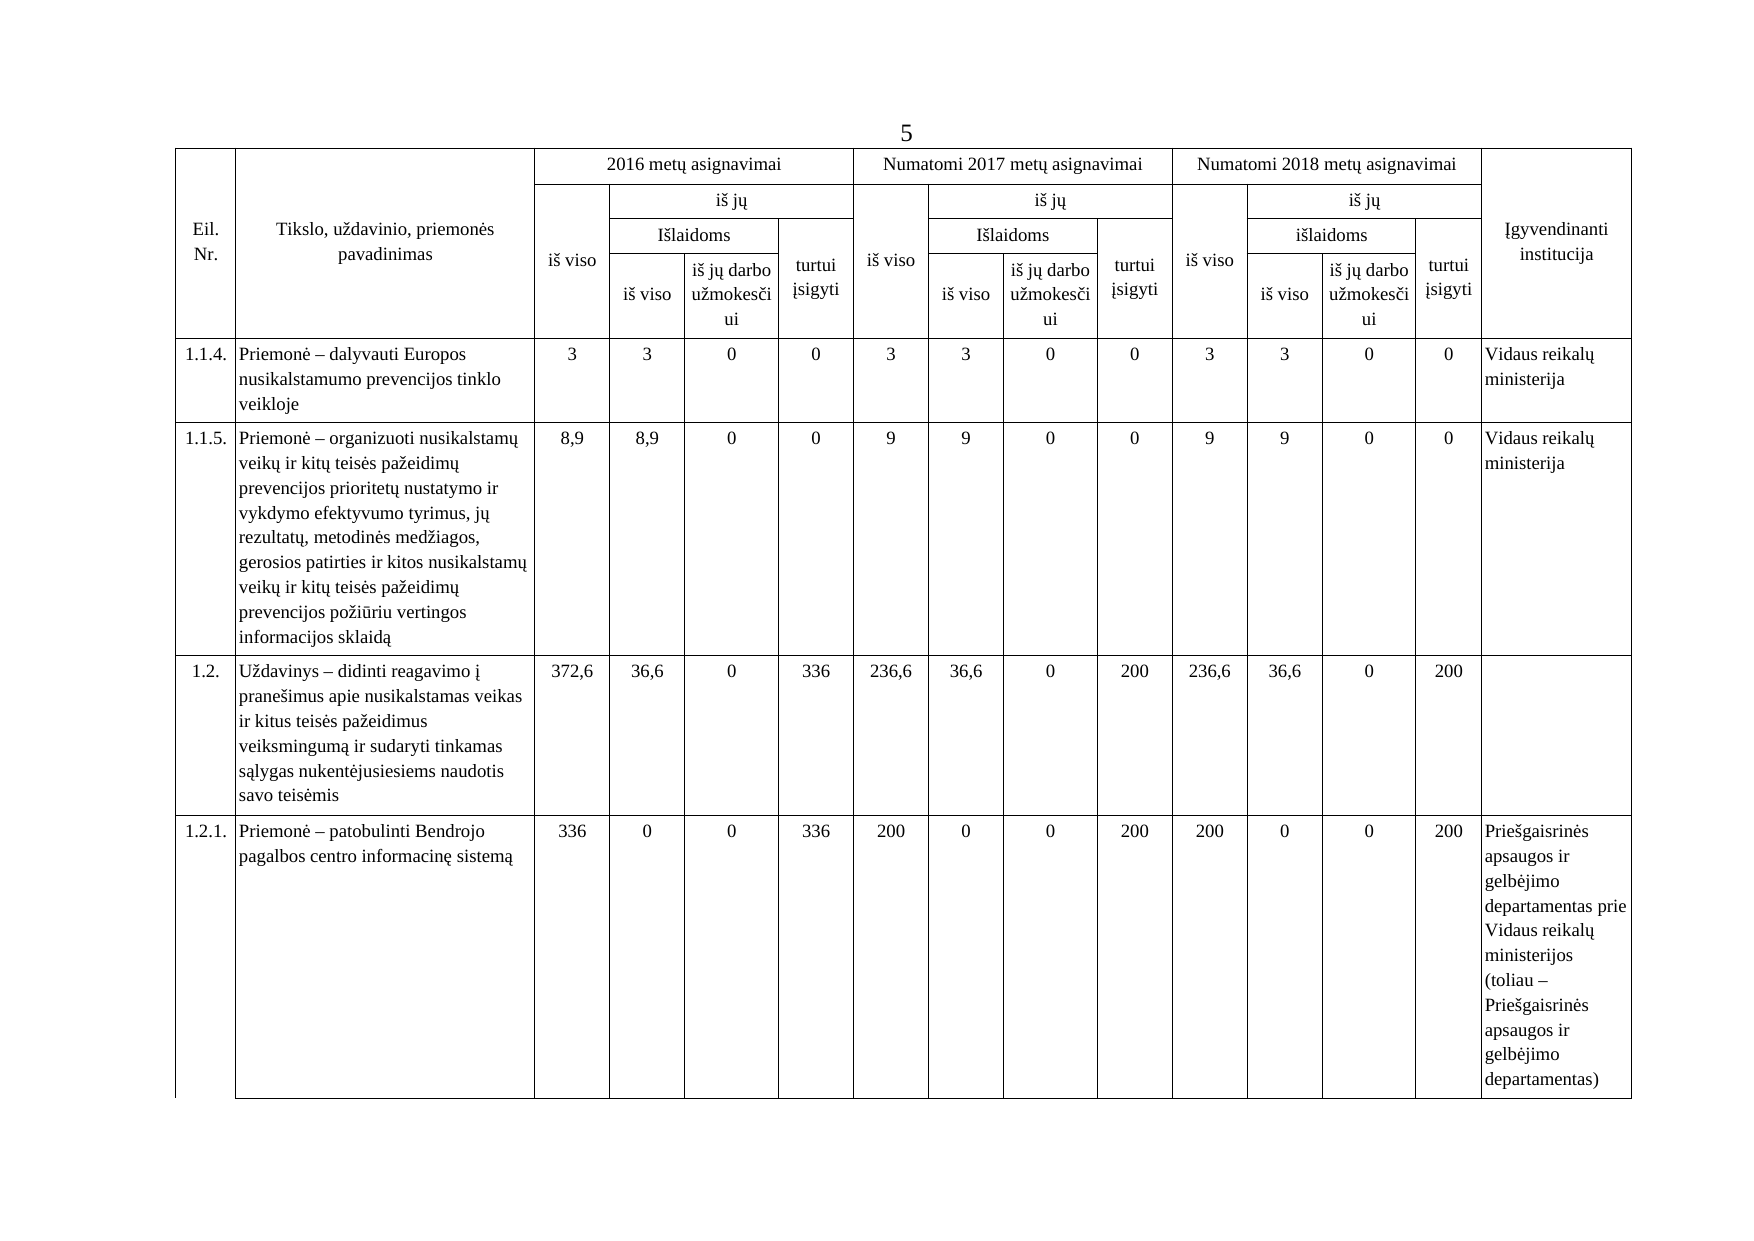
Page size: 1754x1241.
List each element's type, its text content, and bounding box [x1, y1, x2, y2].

table_cell 0 [1248, 816, 1322, 1097]
table_cell iš jų darbo užmokesčiui [1323, 254, 1415, 337]
table_cell 336 [779, 816, 853, 1097]
table_header Numatomi 2017 metų asignavimai [854, 149, 1172, 183]
table_cell 236,6 [854, 656, 928, 815]
table_cell 336 [779, 656, 853, 815]
table_cell 1.1.4. [176, 339, 235, 422]
table_cell 8,9 [610, 423, 684, 655]
table_cell Uždavinys – didinti reagavimo į pranešimus apie nusikalstamas veikas ir kitus teisės pažeidimus veiksmingumą ir sudaryti tinkamas sąlygas nukentėjusiesiems naudotis savo teisėmis [236, 656, 534, 815]
table_cell 0 [1416, 339, 1481, 422]
table_cell 200 [1098, 656, 1172, 815]
table_cell 0 [685, 656, 778, 815]
table_cell 200 [1098, 816, 1172, 1097]
table_cell iš jų [929, 185, 1172, 218]
table_cell [1482, 656, 1631, 815]
table_cell 9 [1248, 423, 1322, 655]
table_cell 0 [779, 423, 853, 655]
table_cell 200 [1416, 656, 1481, 815]
table_cell 36,6 [929, 656, 1003, 815]
table_cell 3 [610, 339, 684, 422]
table_header Įgyvendinanti institucija [1482, 149, 1631, 337]
table_cell Priemonė – dalyvauti Europos nusikalstamumo prevencijos tinklo veikloje [236, 339, 534, 422]
table_cell iš jų darbo užmokesčiui [685, 254, 778, 337]
table_cell 3 [1173, 339, 1247, 422]
table_cell 336 [535, 816, 609, 1097]
table_cell 1.2.1. [176, 816, 235, 1097]
table_cell iš viso [854, 185, 928, 337]
table_cell 0 [929, 816, 1003, 1097]
table_cell 0 [1098, 423, 1172, 655]
table_cell 3 [1248, 339, 1322, 422]
table_cell iš jų [1248, 185, 1481, 218]
table_cell Priemonė – organizuoti nusikalstamų veikų ir kitų teisės pažeidimų prevencijos prioritetų nustatymo ir vykdymo efektyvumo tyrimus, jų rezultatų, metodinės medžiagos, gerosios patirties ir kitos nusikalstamų veikų ir kitų teisės pažeidimų prevencijos požiūriu vertingos informacijos sklaidą [236, 423, 534, 655]
table_header Eil. Nr. [176, 149, 235, 337]
table_cell 372,6 [535, 656, 609, 815]
table_cell 0 [685, 423, 778, 655]
table_cell iš jų [610, 185, 853, 218]
table_cell 0 [1323, 423, 1415, 655]
table_cell 3 [535, 339, 609, 422]
table_cell 0 [685, 339, 778, 422]
table_cell Išlaidoms [929, 219, 1097, 253]
table_cell 0 [685, 816, 778, 1097]
table_cell 0 [1004, 339, 1097, 422]
table_cell 0 [610, 816, 684, 1097]
table_cell 9 [929, 423, 1003, 655]
table_cell 0 [1323, 816, 1415, 1097]
table_cell iš viso [1248, 254, 1322, 337]
table_cell 0 [1004, 423, 1097, 655]
table_cell 3 [854, 339, 928, 422]
table_cell iš viso [535, 185, 609, 337]
table_cell iš viso [1173, 185, 1247, 337]
table_cell turtui įsigyti [1416, 219, 1481, 337]
table_cell išlaidoms [1248, 219, 1415, 253]
table_cell 3 [929, 339, 1003, 422]
table_cell turtui įsigyti [779, 219, 853, 337]
table_header Tikslo, uždavinio, priemonės pavadinimas [236, 149, 534, 337]
table_cell 0 [1004, 656, 1097, 815]
table_cell 0 [1323, 656, 1415, 815]
table_header Numatomi 2018 metų asignavimai [1173, 149, 1481, 183]
table_cell iš viso [929, 254, 1003, 337]
table_cell 0 [1098, 339, 1172, 422]
table_cell 36,6 [610, 656, 684, 815]
table_cell 36,6 [1248, 656, 1322, 815]
table_cell iš jų darbo užmokesčiui [1004, 254, 1097, 337]
table_cell 1.1.5. [176, 423, 235, 655]
table_cell turtui įsigyti [1098, 219, 1172, 337]
table_cell Išlaidoms [610, 219, 778, 253]
table_cell 200 [1416, 816, 1481, 1097]
table_cell 200 [854, 816, 928, 1097]
table_cell Vidaus reikalų ministerija [1482, 339, 1631, 422]
table_cell 9 [1173, 423, 1247, 655]
table_cell 0 [1004, 816, 1097, 1097]
table_cell 200 [1173, 816, 1247, 1097]
table_cell iš viso [610, 254, 684, 337]
table_cell 1.2. [176, 656, 235, 815]
table_header 2016 metų asignavimai [535, 149, 853, 183]
table_cell 236,6 [1173, 656, 1247, 815]
table_cell 0 [779, 339, 853, 422]
table_cell 0 [1416, 423, 1481, 655]
table_cell 9 [854, 423, 928, 655]
table_cell 8,9 [535, 423, 609, 655]
table_cell Priešgaisrinės apsaugos ir gelbėjimo departamentas prie Vidaus reikalų ministerijos (toliau – Priešgaisrinės apsaugos ir gelbėjimo departamentas) [1482, 816, 1631, 1097]
table_cell 0 [1323, 339, 1415, 422]
table_cell Priemonė – patobulinti Bendrojo pagalbos centro informacinę sistemą [236, 816, 534, 1097]
table_cell Vidaus reikalų ministerija [1482, 423, 1631, 655]
